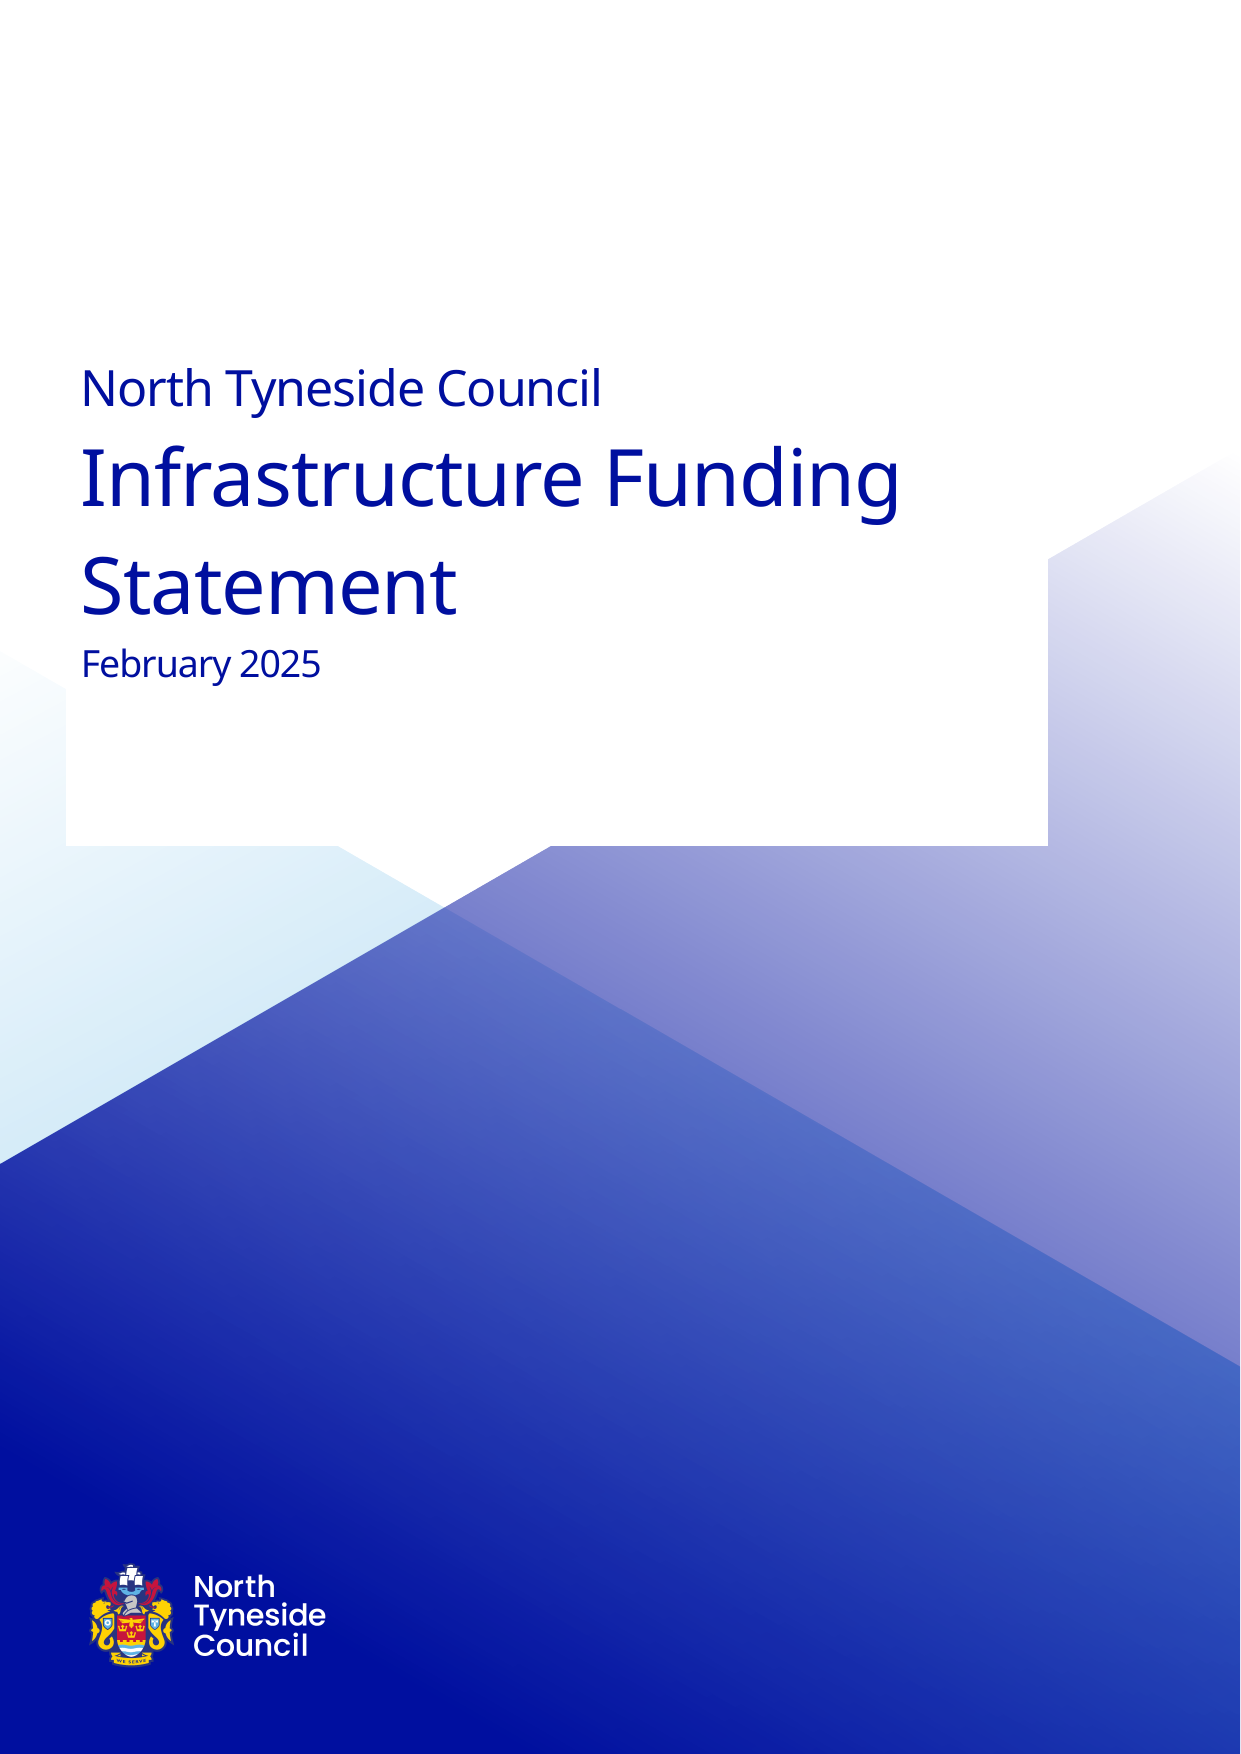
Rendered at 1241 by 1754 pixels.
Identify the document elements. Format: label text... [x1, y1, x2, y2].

subtitle North Tyneside Council [81, 353, 1033, 422]
subtitle February 2025 [81, 637, 1033, 688]
subtitle Infrastructure Funding Statement [81, 422, 1033, 637]
